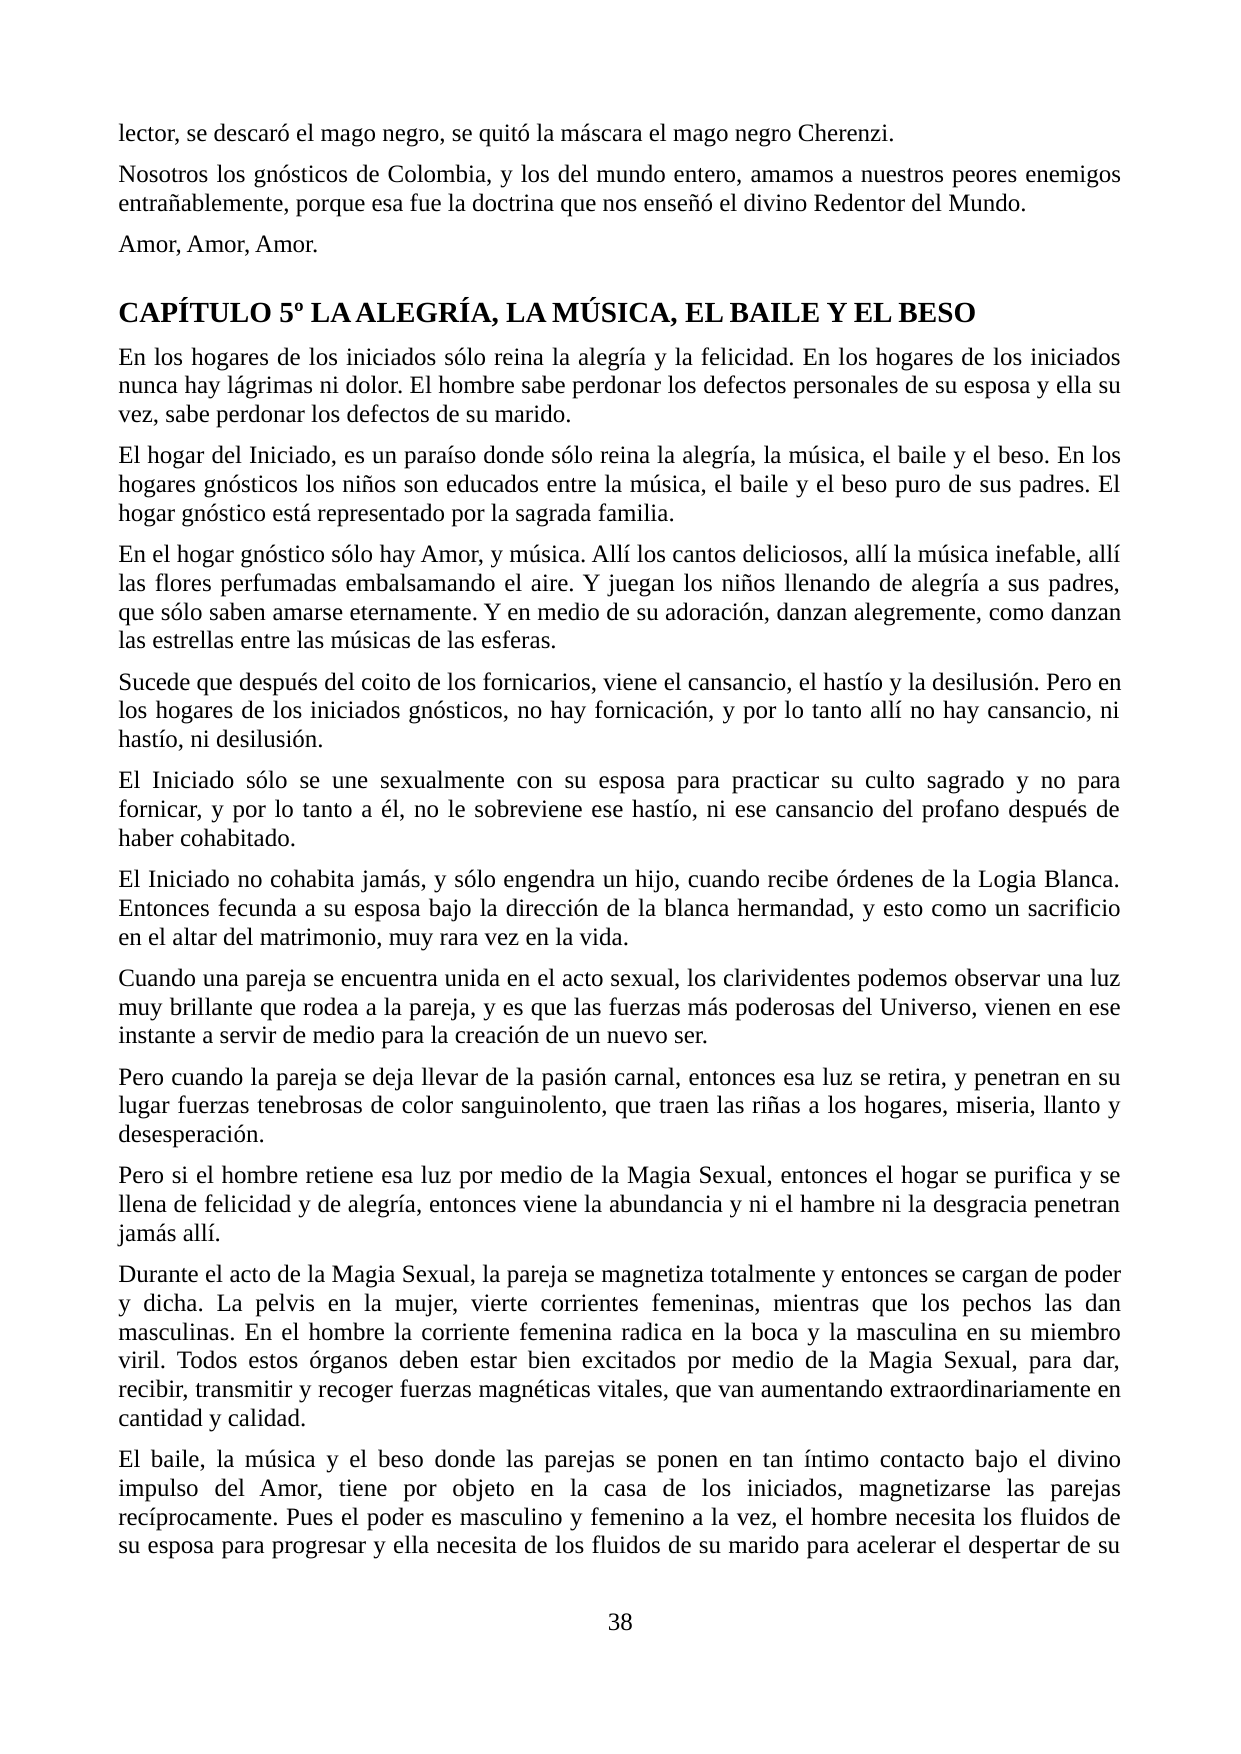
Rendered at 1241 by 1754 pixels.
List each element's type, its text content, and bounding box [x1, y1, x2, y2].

text En el hogar gnóstico sólo hay Amor, y música. Allí los cantos deliciosos, allí la música inefable, allí las flores perfumadas embalsamando el aire. Y juegan los niños llenando de alegría a sus padres, que sólo saben amarse eternamente. Y en medio de su adoración, danzan alegremente, como danzan las estrellas entre las músicas de las esferas. [118, 539, 1122, 654]
text Cuando una pareja se encuentra unida en el acto sexual, los clarividentes podemos observar una luz muy brillante que rodea a la pareja, y es que las fuerzas más poderosas del Universo, vienen en ese instante a servir de medio para la creación de un nuevo ser. [118, 963, 1122, 1049]
text El hogar del Iniciado, es un paraíso donde sólo reina la alegría, la música, el baile y el beso. En los hogares gnósticos los niños son educados entre la música, el baile y el beso puro de sus padres. El hogar gnóstico está representado por la sagrada familia. [118, 440, 1122, 527]
text Pero si el hombre retiene esa luz por medio de la Magia Sexual, entonces el hogar se purifica y se llena de felicidad y de alegría, entonces viene la abundancia y ni el hambre ni la desgracia penetran jamás allí. [118, 1160, 1122, 1247]
text Amor, Amor, Amor. [118, 229, 1122, 258]
text Pero cuando la pareja se deja llevar de la pasión carnal, entonces esa luz se retira, y penetran en su lugar fuerzas tenebrosas de color sanguinolento, que traen las riñas a los hogares, miseria, llanto y desesperación. [118, 1062, 1122, 1148]
text En los hogares de los iniciados sólo reina la alegría y la felicidad. En los hogares de los iniciados nunca hay lágrimas ni dolor. El hombre sabe perdonar los defectos personales de su esposa y ella su vez, sabe perdonar los defectos de su marido. [118, 342, 1122, 428]
text Nosotros los gnósticos de Colombia, y los del mundo entero, amamos a nuestros peores enemigos entrañablemente, porque esa fue la doctrina que nos enseñó el divino Redentor del Mundo. [118, 159, 1122, 217]
text El Iniciado sólo se une sexualmente con su esposa para practicar su culto sagrado y no para fornicar, y por lo tanto a él, no le sobreviene ese hastío, ni ese cansancio del profano después de haber cohabitado. [118, 765, 1122, 852]
text Sucede que después del coito de los fornicarios, viene el cansancio, el hastío y la desilusión. Pero en los hogares de los iniciados gnósticos, no hay fornicación, y por lo tanto allí no hay cansancio, ni hastío, ni desilusión. [118, 667, 1122, 753]
text El Iniciado no cohabita jamás, y sólo engendra un hijo, cuando recibe órdenes de la Logia Blanca. Entonces fecunda a su esposa bajo la dirección de la blanca hermandad, y esto como un sacrificio en el altar del matrimonio, muy rara vez en la vida. [118, 864, 1122, 950]
text lector, se descaró el mago negro, se quitó la máscara el mago negro Cherenzi. [118, 118, 1122, 147]
text El baile, la música y el beso donde las parejas se ponen en tan íntimo contacto bajo el divino impulso del Amor, tiene por objeto en la casa de los iniciados, magnetizarse las parejas recíprocamente. Pues el poder es masculino y femenino a la vez, el hombre necesita los fluidos de su esposa para progresar y ella necesita de los fluidos de su marido para acelerar el despertar de su [118, 1444, 1122, 1559]
subtitle CAPÍTULO 5º LA ALEGRÍA, LA MÚSICA, EL BAILE Y EL BESO [118, 296, 1122, 329]
text Durante el acto de la Magia Sexual, la pareja se magnetiza totalmente y entonces se cargan de poder y dicha. La pelvis en la mujer, vierte corrientes femeninas, mientras que los pechos las dan masculinas. En el hombre la corriente femenina radica en la boca y la masculina en su miembro viril. Todos estos órganos deben estar bien excitados por medio de la Magia Sexual, para dar, recibir, transmitir y recoger fuerzas magnéticas vitales, que van aumentando extraordinariamente en cantidad y calidad. [118, 1259, 1122, 1432]
